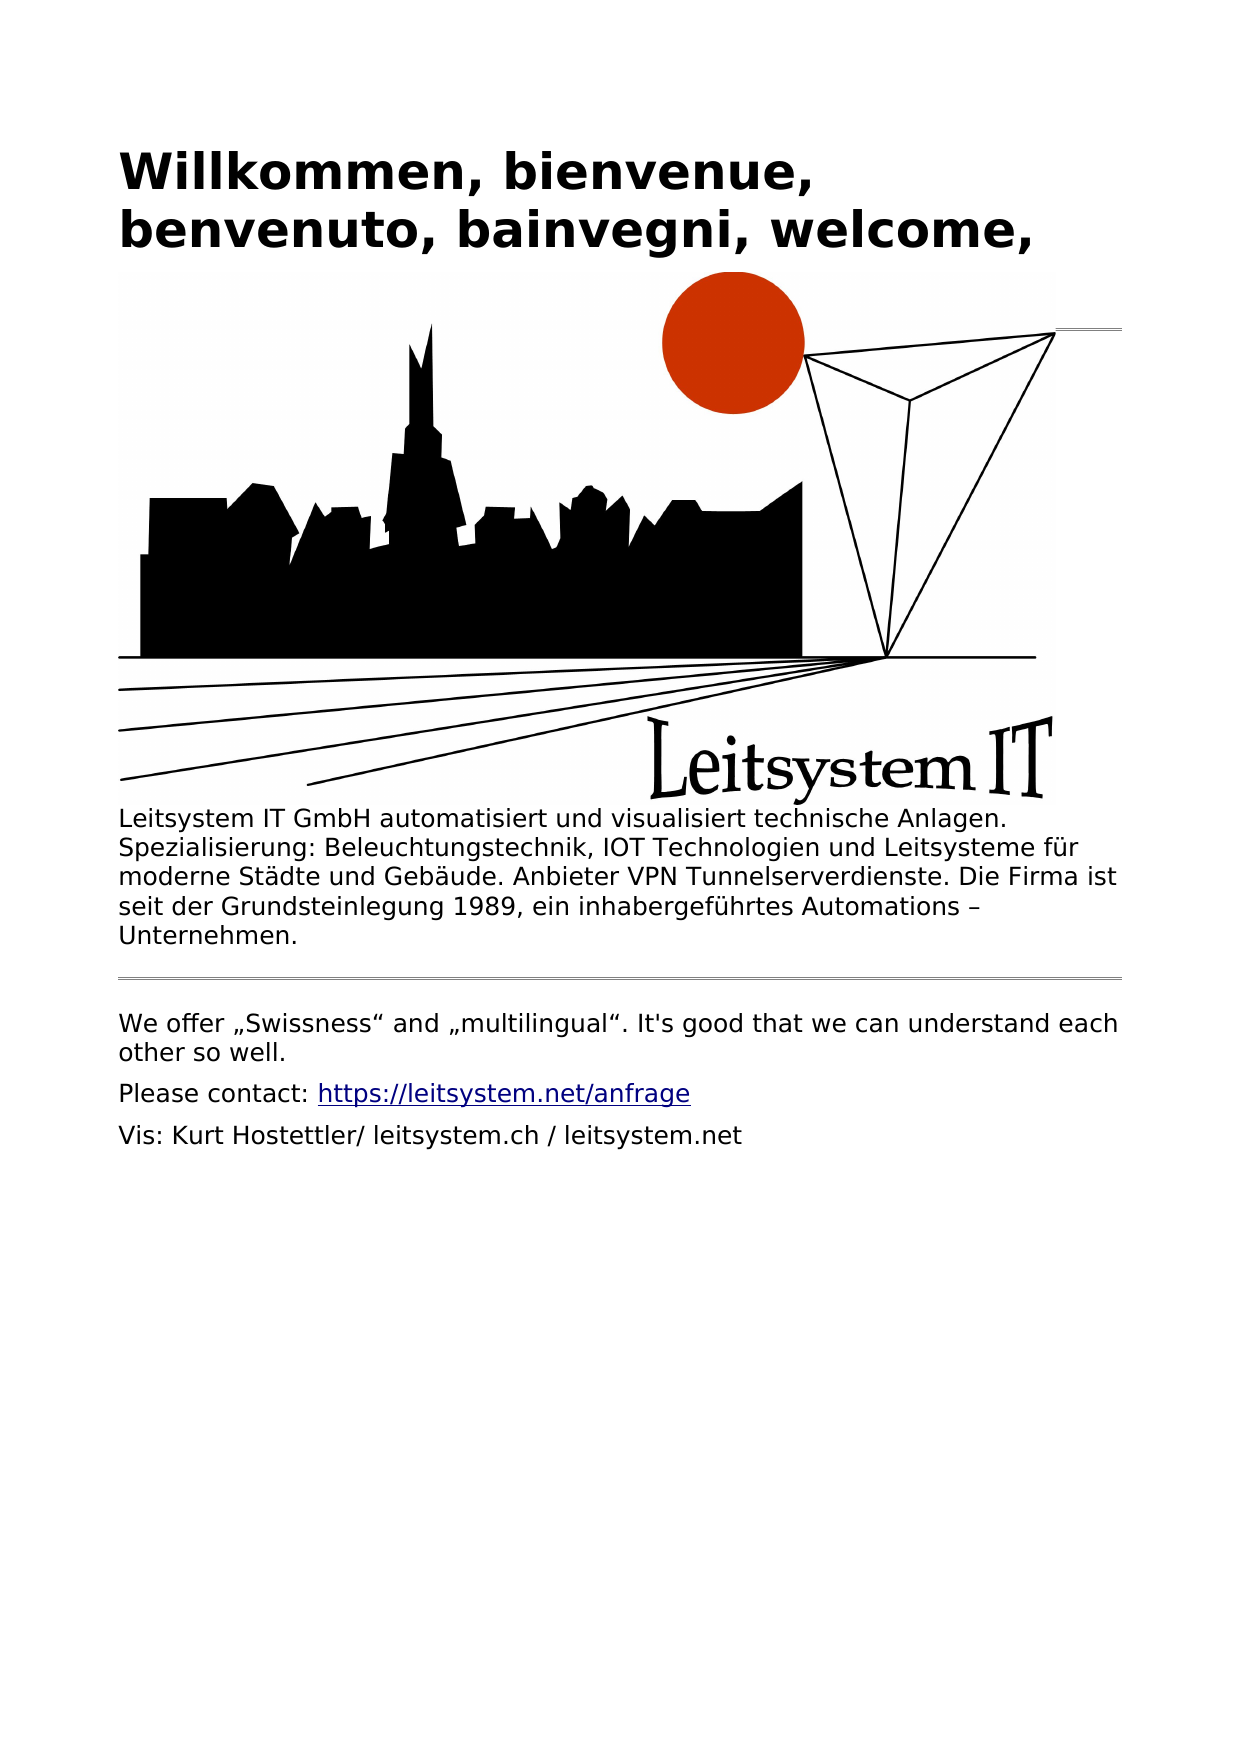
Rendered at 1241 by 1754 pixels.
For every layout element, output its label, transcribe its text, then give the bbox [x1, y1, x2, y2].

text Vis: Kurt Hostettler/ leitsystem.ch / leitsystem.net [118, 1121, 1122, 1151]
subtitle Willkommen, bienvenue, benvenuto, bainvegni, welcome, [118, 143, 1122, 259]
text Please contact: https://leitsystem.net/anfrage [118, 1080, 1122, 1109]
text We offer „Swissness“ and „multilingual“. It's good that we can understand each other so well. [118, 1009, 1122, 1067]
text Leitsystem IT GmbH automatisiert und visualisiert technische Anlagen. Spezialisierung: Beleuchtungstechnik, IOT Technologien und Leitsysteme für moderne Städte und Gebäude. Anbieter VPN Tunnelserverdienste. Die Firma ist seit der Grundsteinlegung 1989, ein inhabergeführtes Automations – Unternehmen. [118, 360, 1122, 950]
picture [118, 272, 1056, 805]
